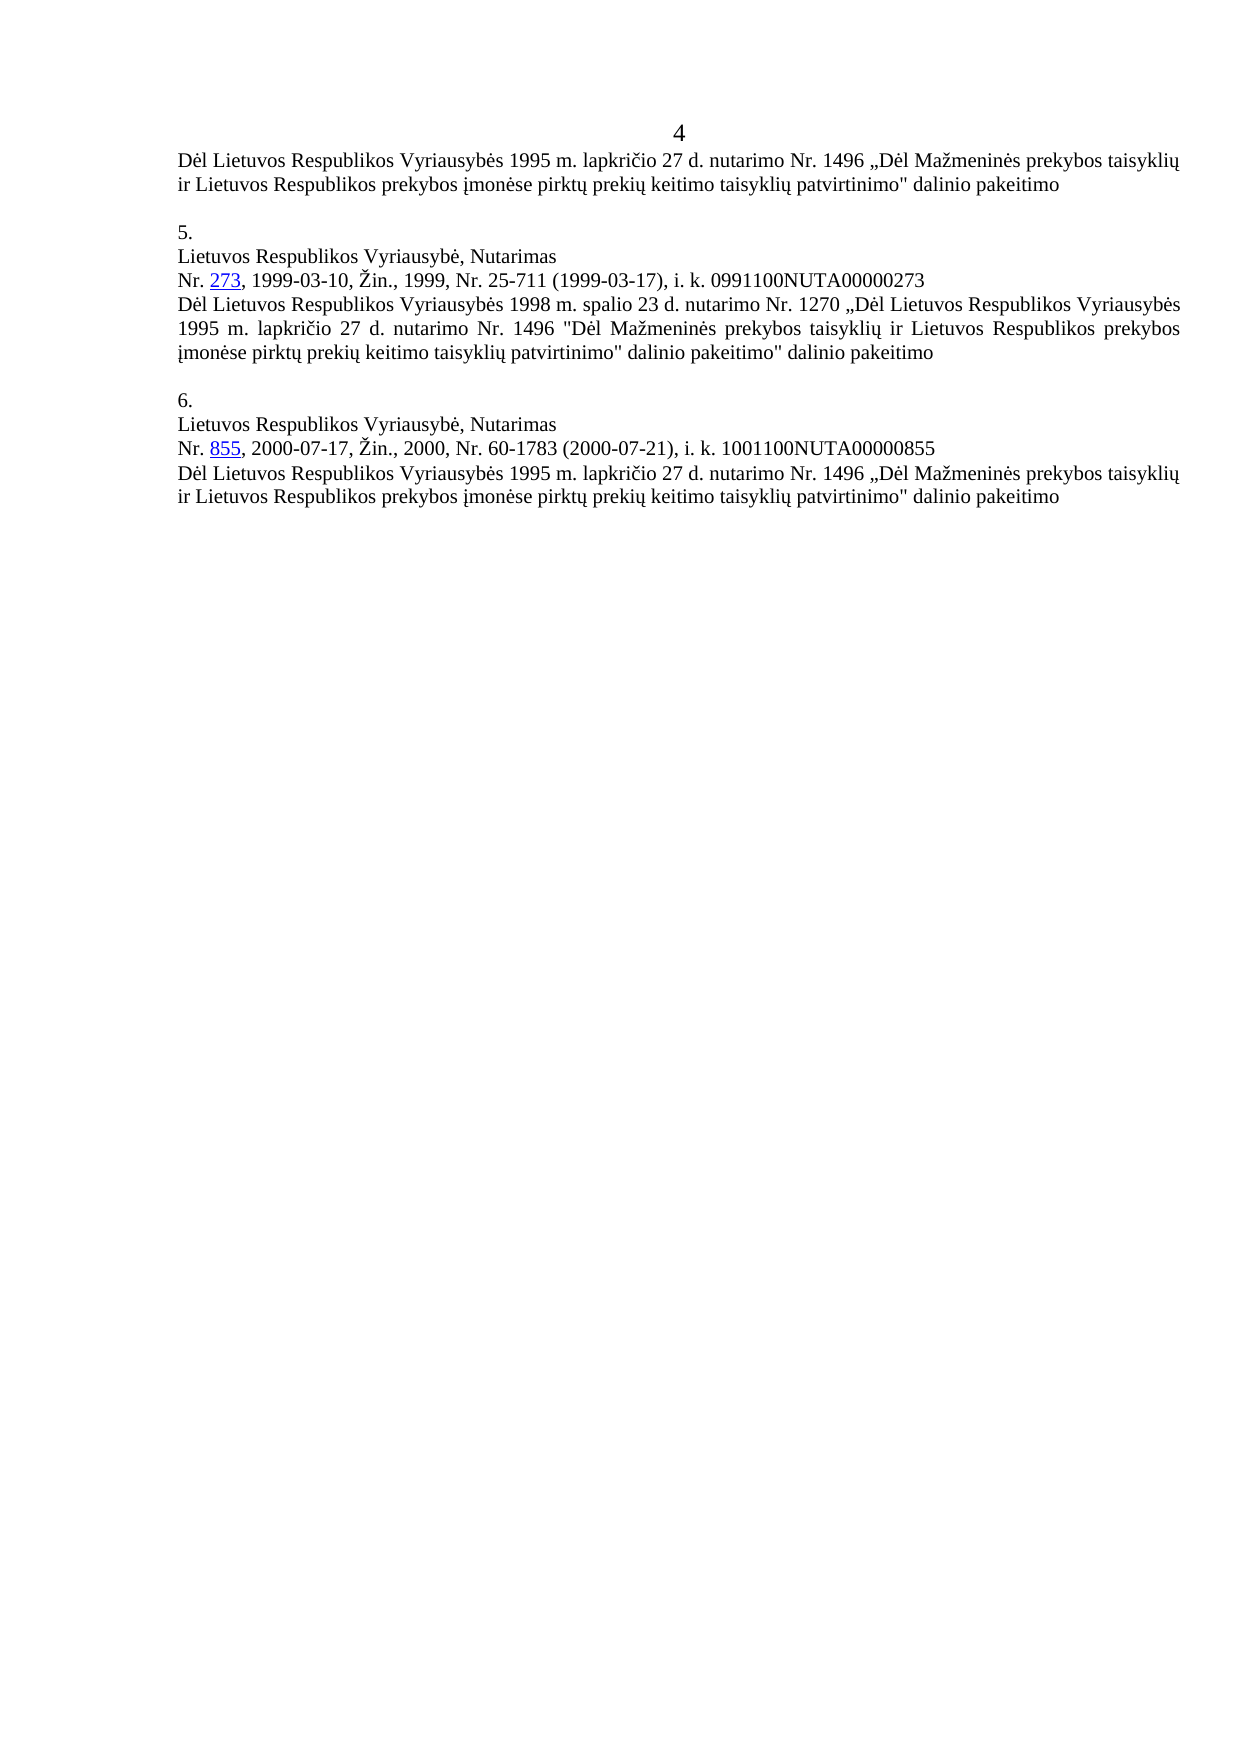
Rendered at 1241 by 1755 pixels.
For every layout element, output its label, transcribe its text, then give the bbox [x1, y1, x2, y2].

text 5. [177, 220, 1181, 244]
text Dėl Lietuvos Respublikos Vyriausybės 1995 m. lapkričio 27 d. nutarimo Nr. 1496 „Dėl Mažmeninės prekybos taisyklių ir Lietuvos Respublikos prekybos įmonėse pirktų prekių keitimo taisyklių patvirtinimo" dalinio pakeitimo [177, 148, 1181, 196]
text Lietuvos Respublikos Vyriausybė, Nutarimas [177, 412, 1181, 436]
text Nr. 273, 1999-03-10, Žin., 1999, Nr. 25-711 (1999-03-17), i. k. 0991100NUTA00000273 [177, 268, 1181, 292]
text 6. [177, 388, 1181, 412]
text Lietuvos Respublikos Vyriausybė, Nutarimas [177, 244, 1181, 268]
text Nr. 855, 2000-07-17, Žin., 2000, Nr. 60-1783 (2000-07-21), i. k. 1001100NUTA00000855 [177, 436, 1181, 460]
text Dėl Lietuvos Respublikos Vyriausybės 1998 m. spalio 23 d. nutarimo Nr. 1270 „Dėl Lietuvos Respublikos Vyriausybės 1995 m. lapkričio 27 d. nutarimo Nr. 1496 "Dėl Mažmeninės prekybos taisyklių ir Lietuvos Respublikos prekybos įmonėse pirktų prekių keitimo taisyklių patvirtinimo" dalinio pakeitimo" dalinio pakeitimo [177, 292, 1181, 364]
text Dėl Lietuvos Respublikos Vyriausybės 1995 m. lapkričio 27 d. nutarimo Nr. 1496 „Dėl Mažmeninės prekybos taisyklių ir Lietuvos Respublikos prekybos įmonėse pirktų prekių keitimo taisyklių patvirtinimo" dalinio pakeitimo [177, 460, 1181, 508]
